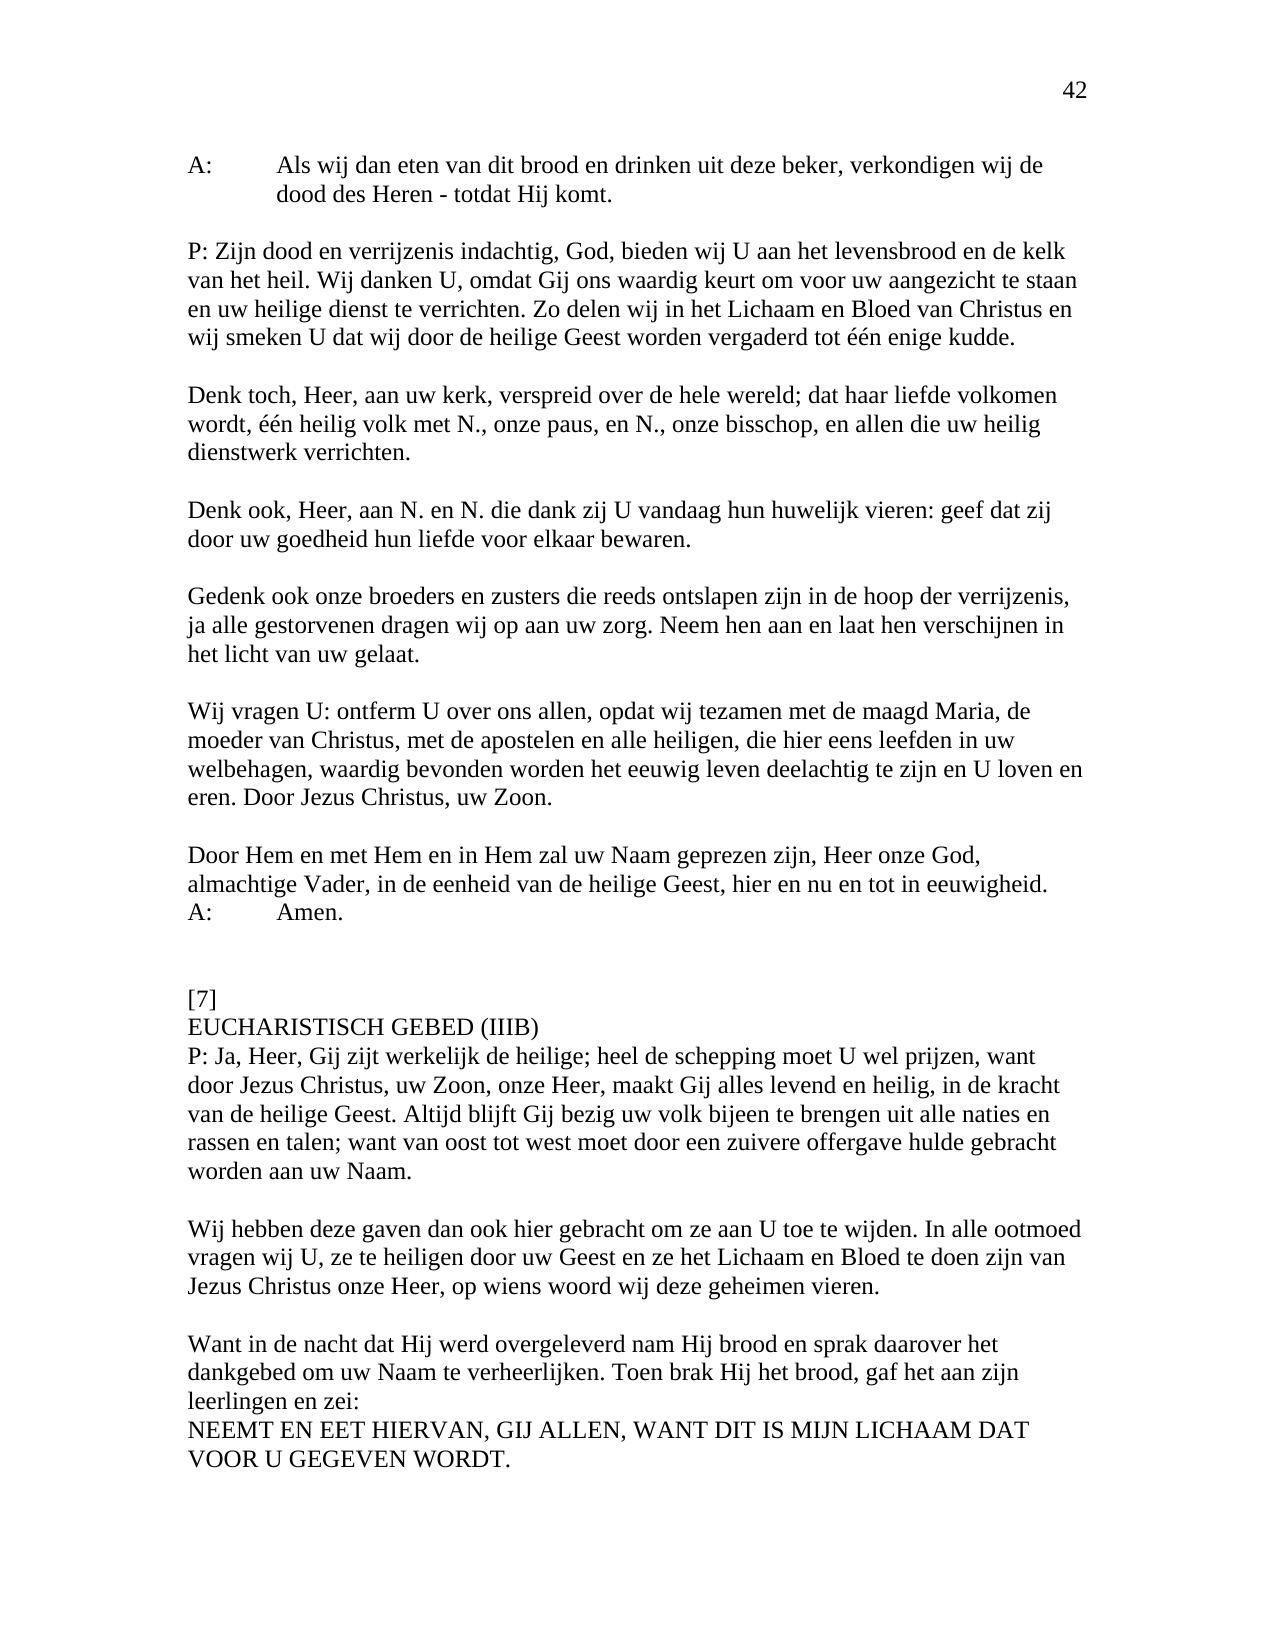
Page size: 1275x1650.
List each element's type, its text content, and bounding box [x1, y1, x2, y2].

text P: Ja, Heer, Gij zijt werkelijk de heilige; heel de schepping moet U wel prijzen, want door Jezus Christus, uw Zoon, onze Heer, maakt Gij alles levend en heilig, in de kracht van de heilige Geest. Altijd blijft Gij bezig uw volk bijeen te brengen uit alle naties en rassen en talen; want van oost tot west moet door een zuivere offergave hulde gebracht worden aan uw Naam. [187, 1041, 1087, 1185]
text Denk ook, Heer, aan N. en N. die dank zij U vandaag hun huwelijk vieren: geef dat zij door uw goedheid hun liefde voor elkaar bewaren. [187, 495, 1087, 552]
text Denk toch, Heer, aan uw kerk, verspreid over de hele wereld; dat haar liefde volkomen wordt, één heilig volk met N., onze paus, en N., onze bisschop, en allen die uw heilig dienstwerk verrichten. [187, 380, 1087, 466]
text Want in de nacht dat Hij werd overgeleverd nam Hij brood en sprak daarover het dankgebed om uw Naam te verheerlijken. Toen brak Hij het brood, gaf het aan zijn leerlingen en zei: [187, 1329, 1087, 1415]
text EUCHARISTISCH GEBED (IIIB) [187, 1012, 1087, 1041]
text A: Als wij dan eten van dit brood en drinken uit deze beker, verkondigen wij de dood des Heren ‑ totdat Hij komt. [187, 150, 1087, 207]
text Gedenk ook onze broeders en zusters die reeds ontslapen zijn in de hoop der verrijzenis, ja alle gestorvenen dragen wij op aan uw zorg. Neem hen aan en laat hen verschijnen in het licht van uw gelaat. [187, 581, 1087, 667]
text [7] [187, 984, 1087, 1012]
text P: Zijn dood en verrijzenis indachtig, God, bieden wij U aan het levensbrood en de kelk van het heil. Wij danken U, omdat Gij ons waardig keurt om voor uw aangezicht te staan en uw heilige dienst te verrichten. Zo delen wij in het Lichaam en Bloed van Christus en wij smeken U dat wij door de heilige Geest worden vergaderd tot één enige kudde. [187, 236, 1087, 351]
text Door Hem en met Hem en in Hem zal uw Naam geprezen zijn, Heer onze God, almachtige Vader, in de eenheid van de heilige Geest, hier en nu en tot in eeuwigheid. [187, 840, 1087, 897]
text Wij vragen U: ontferm U over ons allen, opdat wij tezamen met de maagd Maria, de moeder van Christus, met de apostelen en alle heiligen, die hier eens leefden in uw welbehagen, waardig bevonden worden het eeuwig leven deelachtig te zijn en U loven en eren. Door Jezus Christus, uw Zoon. [187, 696, 1087, 811]
text Wij hebben deze gaven dan ook hier gebracht om ze aan U toe te wijden. In alle ootmoed vragen wij U, ze te heiligen door uw Geest en ze het Lichaam en Bloed te doen zijn van Jezus Christus onze Heer, op wiens woord wij deze geheimen vieren. [187, 1214, 1087, 1300]
text A: Amen. [187, 897, 1087, 926]
text NEEMT EN EET HIERVAN, GIJ ALLEN, WANT DIT IS MIJN LICHAAM DAT VOOR U GEGEVEN WORDT. [187, 1415, 1087, 1472]
